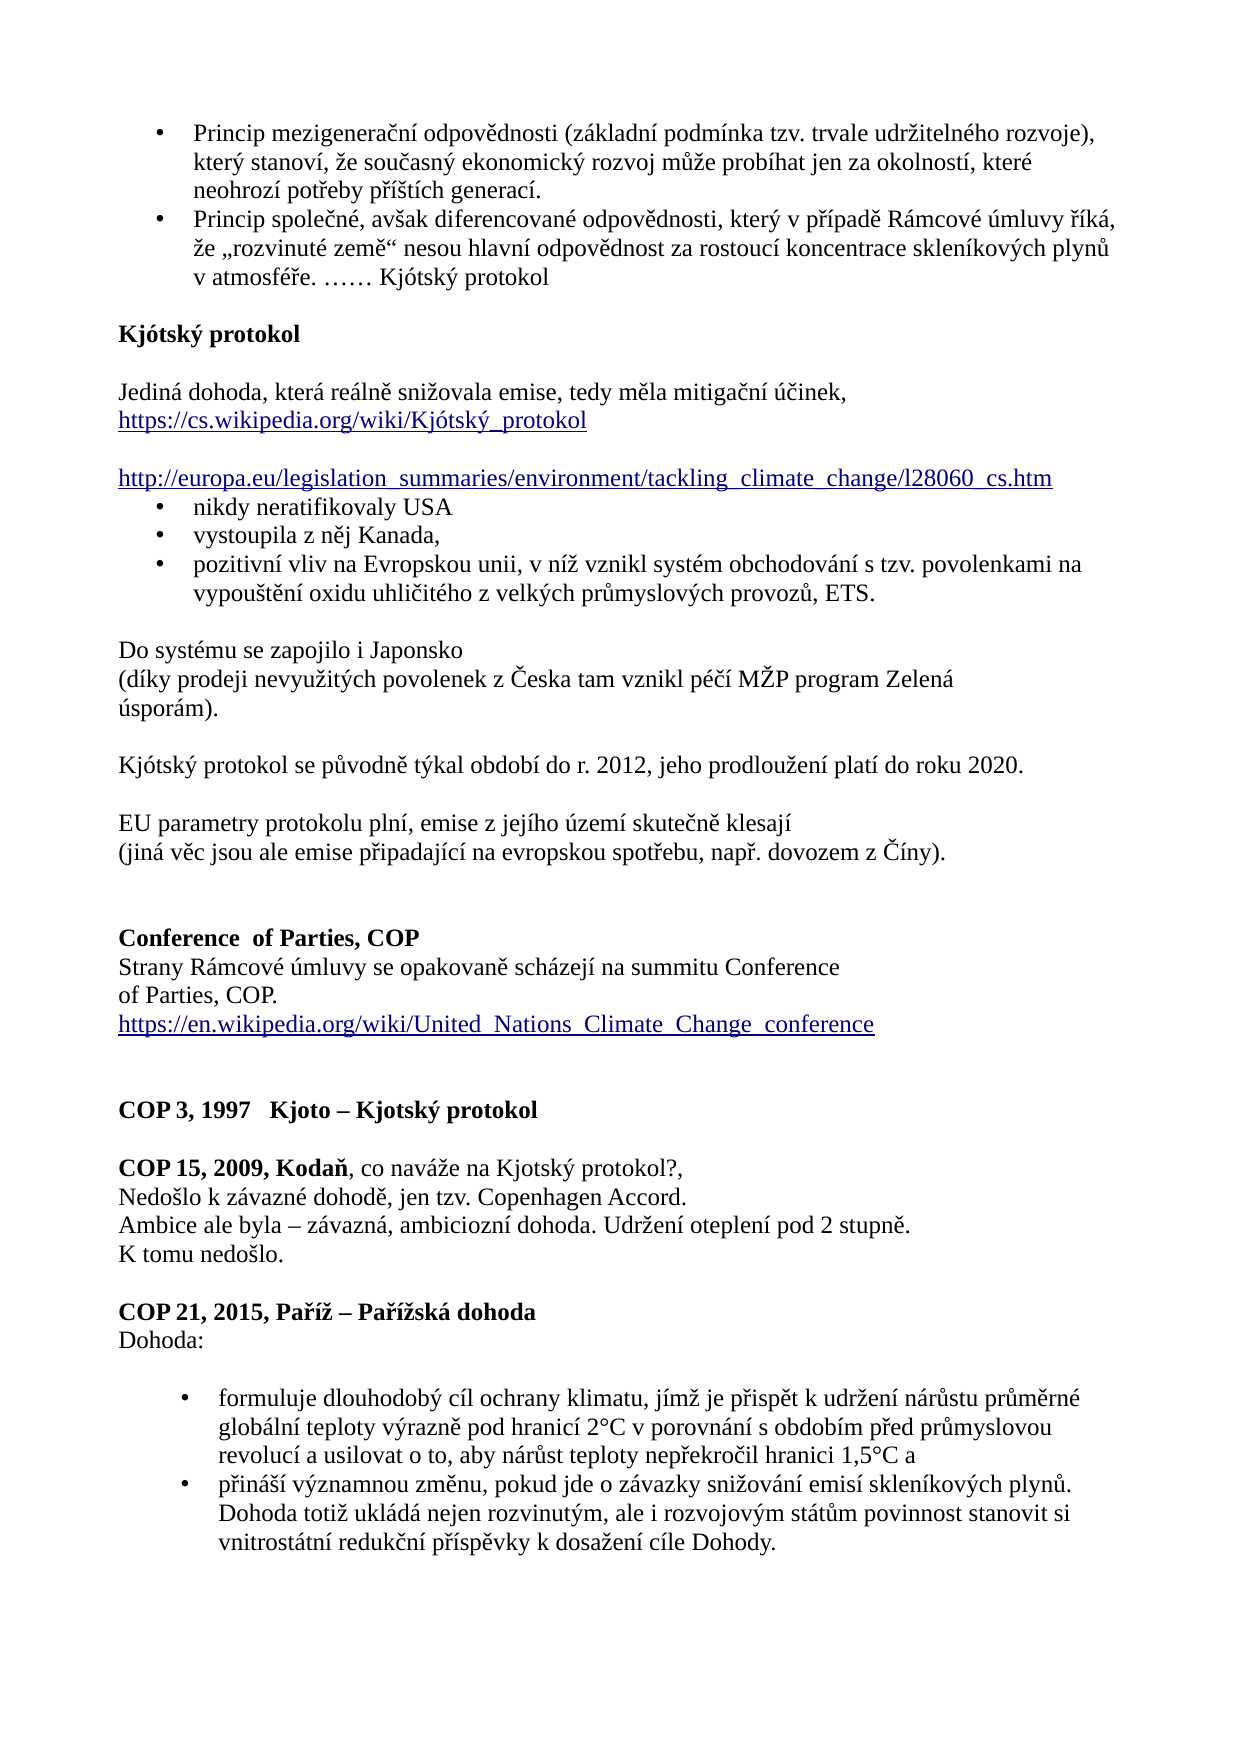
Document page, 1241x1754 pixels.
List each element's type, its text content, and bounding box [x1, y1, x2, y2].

text Do systému se zapojilo i Japonsko [118, 636, 1122, 664]
text COP 21, 2015, Paříž – Pařížská dohoda [118, 1297, 1122, 1326]
text COP 15, 2009, Kodaň, co naváže na Kjotský protokol?, [118, 1153, 1122, 1182]
text of Parties, COP. [118, 981, 1122, 1009]
list Princip mezigenerační odpovědnosti (základní podmínka tzv. trvale udržitelného rozvoje), který stanoví, že současný ekonomický rozvoj může probíhat jen za okolností, které neohrozí potřeby příštích generací. [156, 118, 1122, 204]
text Conference of Parties, COP [118, 923, 1122, 952]
text COP 3, 1997 Kjoto – Kjotský protokol [118, 1096, 1122, 1124]
text K tomu nedošlo. [118, 1239, 1122, 1268]
list přináší významnou změnu, pokud jde o závazky snižování emisí skleníkových plynů. Dohoda totiž ukládá nejen rozvinutým, ale i rozvojovým státům povinnost stanovit si vnitrostátní redukční příspěvky k dosažení cíle Dohody. [181, 1469, 1122, 1556]
list nikdy neratifikovaly USA [156, 492, 1122, 521]
text http://europa.eu/legislation_summaries/environment/tackling_climate_change/l28060_cs.htm [118, 463, 1122, 492]
list Princip společné, avšak diferencované odpovědnosti, který v případě Rámcové úmluvy říká, že „rozvinuté země“ nesou hlavní odpovědnost za rostoucí koncentrace skleníkových plynů v atmosféře. …… Kjótský protokol [156, 204, 1122, 291]
text Jediná dohoda, která reálně snižovala emise, tedy měla mitigační účinek, https://cs.wikipedia.org/wiki/Kjótský_protokol [118, 377, 1122, 434]
text https://en.wikipedia.org/wiki/United_Nations_Climate_Change_conference [118, 1009, 1122, 1038]
text Kjótský protokol se původně týkal období do r. 2012, jeho prodloužení platí do roku 2020. [118, 751, 1122, 779]
text Strany Rámcové úmluvy se opakovaně scházejí na summitu Conference [118, 952, 1122, 981]
text (díky prodeji nevyužitých povolenek z Česka tam vznikl péčí MŽP program Zelená [118, 664, 1122, 693]
text Dohoda: [118, 1326, 1122, 1354]
text Nedošlo k závazné dohodě, jen tzv. Copenhagen Accord. [118, 1182, 1122, 1211]
text (jiná věc jsou ale emise připadající na evropskou spotřebu, např. dovozem z Číny). [118, 837, 1122, 866]
text Ambice ale byla – závazná, ambiciozní dohoda. Udržení oteplení pod 2 stupně. [118, 1211, 1122, 1239]
list formuluje dlouhodobý cíl ochrany klimatu, jímž je přispět k udržení nárůstu průměrné globální teploty výrazně pod hranicí 2°C v porovnání s obdobím před průmyslovou revolucí a usilovat o to, aby nárůst teploty nepřekročil hranici 1,5°C a [181, 1383, 1122, 1469]
list vystoupila z něj Kanada, [156, 521, 1122, 549]
text Kjótský protokol [118, 319, 1122, 348]
text úsporám). [118, 693, 1122, 722]
text EU parametry protokolu plní, emise z jejího území skutečně klesají [118, 808, 1122, 837]
list pozitivní vliv na Evropskou unii, v níž vznikl systém obchodování s tzv. povolenkami na vypouštění oxidu uhličitého z velkých průmyslových provozů, ETS. [156, 549, 1122, 607]
